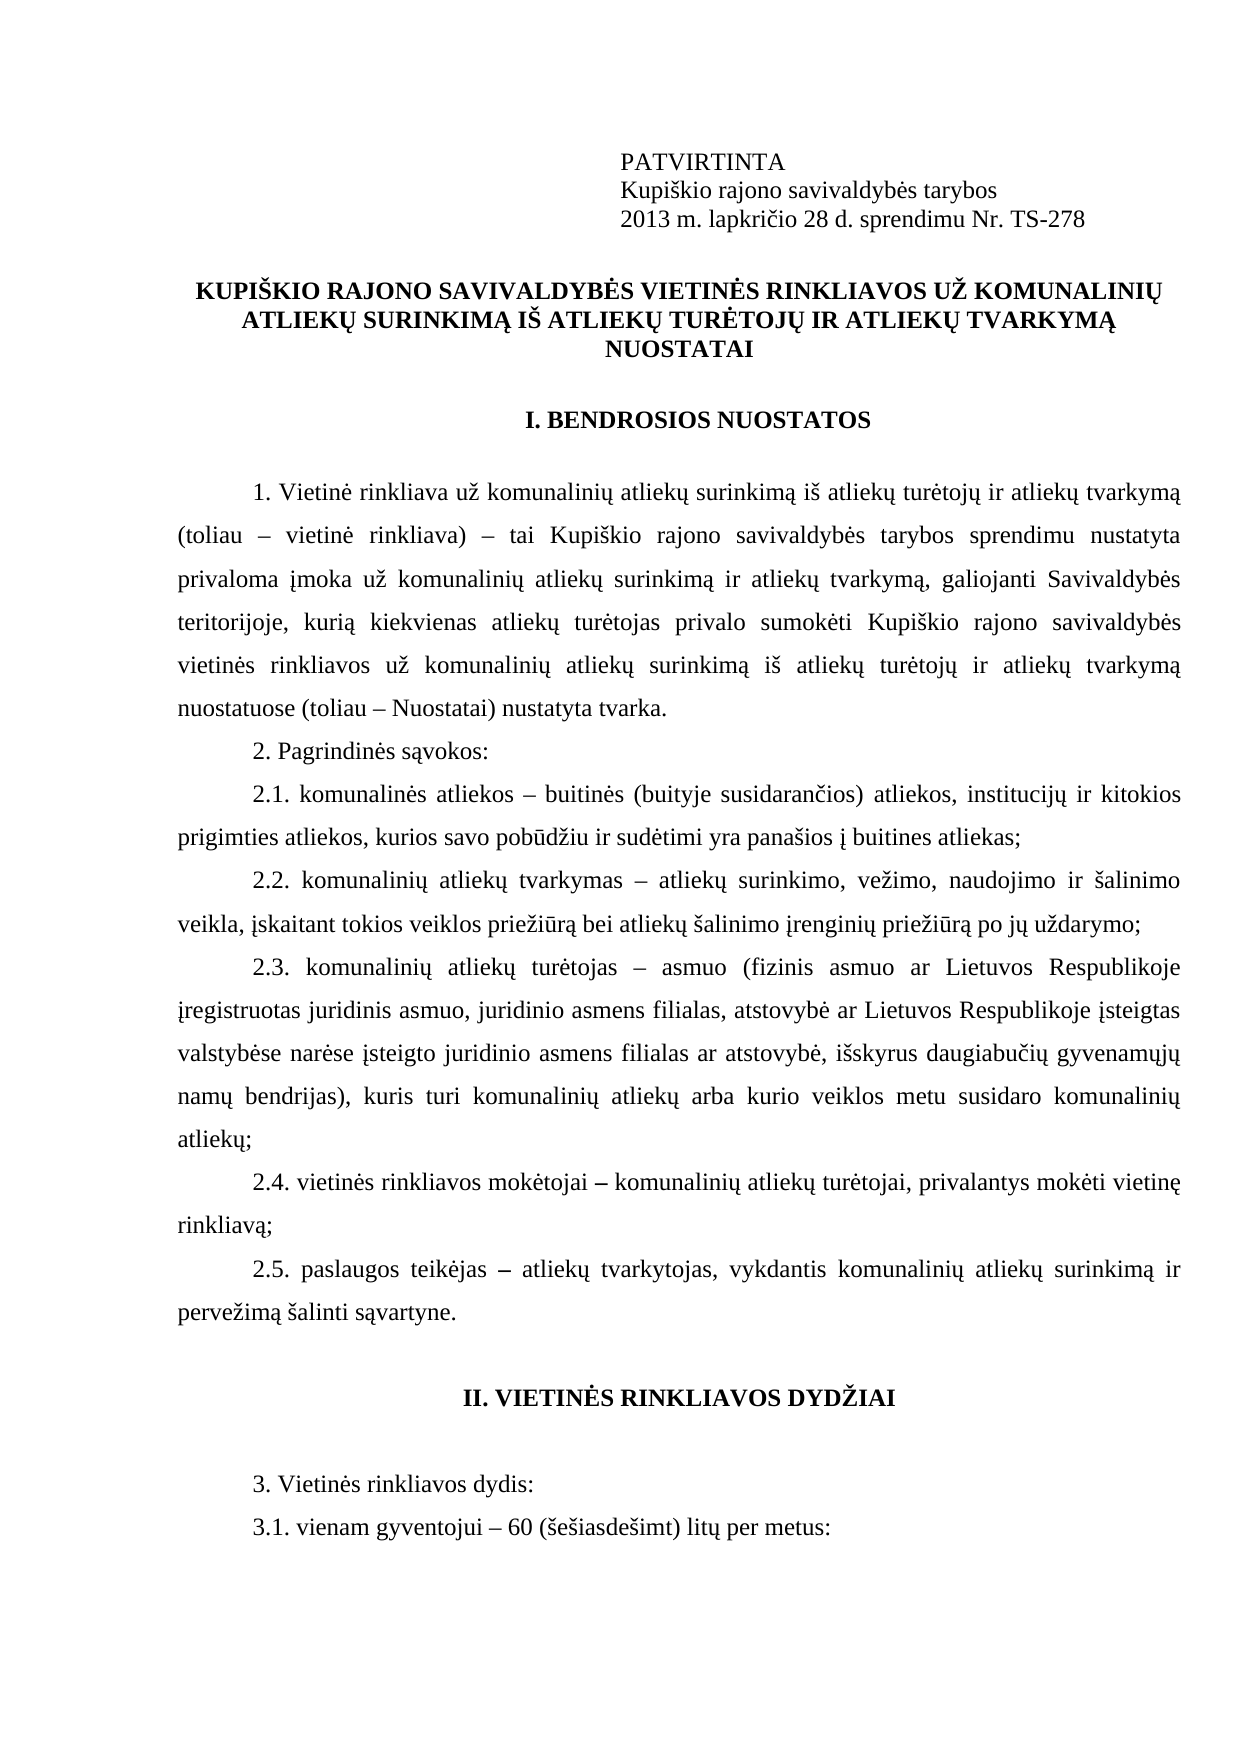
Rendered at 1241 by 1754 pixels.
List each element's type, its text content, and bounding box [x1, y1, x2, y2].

text 3.1. vienam gyventojui – 60 (šešiasdešimt) litų per metus: [177, 1512, 1181, 1541]
text 1. Vietinė rinkliava už komunalinių atliekų surinkimą iš atliekų turėtojų ir atliekų tvarkymą (toliau – vietinė rinkliava) – tai Kupiškio rajono savivaldybės tarybos sprendimu nustatyta privaloma įmoka už komunalinių atliekų surinkimą ir atliekų tvarkymą, galiojanti Savivaldybės teritorijoje, kurią kiekvienas atliekų turėtojas privalo sumokėti Kupiškio rajono savivaldybės vietinės rinkliavos už komunalinių atliekų surinkimą iš atliekų turėtojų ir atliekų tvarkymą nuostatuose (toliau – Nuostatai) nustatyta tvarka. [177, 477, 1181, 722]
text 2.4. vietinės rinkliavos mokėtojai – komunalinių atliekų turėtojai, privalantys mokėti vietinę rinkliavą; [177, 1167, 1181, 1239]
text 2.5. paslaugos teikėjas – atliekų tvarkytojas, vykdantis komunalinių atliekų surinkimą ir pervežimą šalinti sąvartyne. [177, 1254, 1181, 1326]
text PATVIRTINTA [177, 147, 1181, 176]
text 2.2. komunalinių atliekų tvarkymas – atliekų surinkimo, vežimo, naudojimo ir šalinimo veikla, įskaitant tokios veiklos priežiūrą bei atliekų šalinimo įrenginių priežiūrą po jų uždarymo; [177, 866, 1181, 937]
text I. Bendrosios nuostatos [215, 406, 1181, 434]
text KUPIŠKIO RAJONO SAVIVALDYBĖS VIETINĖS RINKLIAVOS UŽ KOMUNALINIŲ ATLIEKŲ SURINKIMĄ IŠ ATLIEKŲ TURĖTOJŲ IR ATLIEKŲ TVARKYMĄ NUOSTATAI [177, 276, 1181, 362]
text II. VIETINĖS RINKLIAVOS DYDŽIAI [177, 1383, 1181, 1412]
text 2. Pagrindinės sąvokos: [177, 736, 1181, 765]
text 2013 m. lapkričio 28 d. sprendimu Nr. TS-278 [177, 204, 1181, 233]
text 2.3. komunalinių atliekų turėtojas – asmuo (fizinis asmuo ar Lietuvos Respublikoje įregistruotas juridinis asmuo, juridinio asmens filialas, atstovybė ar Lietuvos Respublikoje įsteigtas valstybėse narėse įsteigto juridinio asmens filialas ar atstovybė, išskyrus daugiabučių gyvenamųjų namų bendrijas), kuris turi komunalinių atliekų arba kurio veiklos metu susidaro komunalinių atliekų; [177, 952, 1181, 1153]
text Kupiškio rajono savivaldybės tarybos [620, 176, 1181, 204]
text 2.1. komunalinės atliekos – buitinės (buityje susidarančios) atliekos, institucijų ir kitokios prigimties atliekos, kurios savo pobūdžiu ir sudėtimi yra panašios į buitines atliekas; [177, 779, 1181, 851]
text 3. Vietinės rinkliavos dydis: [177, 1469, 1181, 1498]
